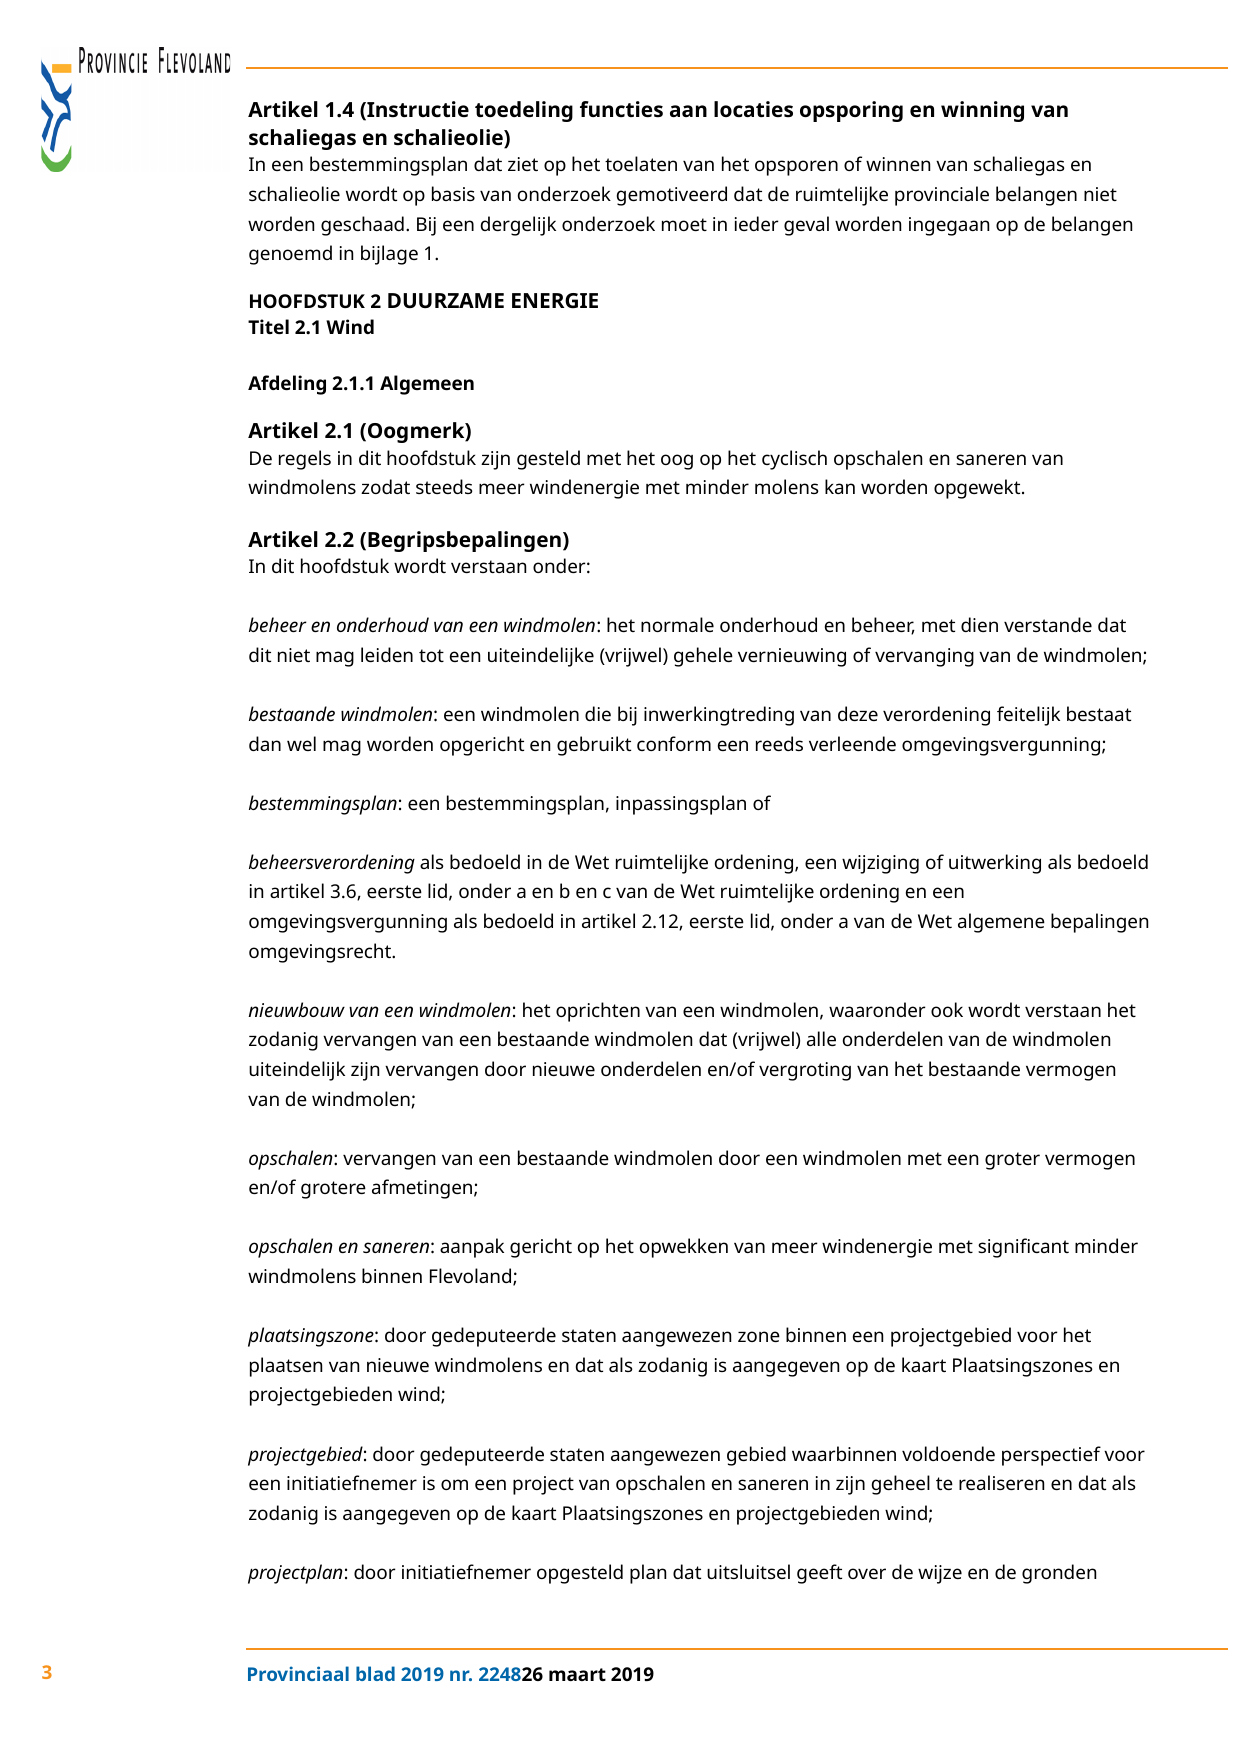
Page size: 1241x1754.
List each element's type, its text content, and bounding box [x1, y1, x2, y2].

text De regels in dit hoofdstuk zijn gesteld met het oog op het cyclisch opschalen en saneren van windmolens zodat steeds meer windenergie met minder molens kan worden opgewekt. [248, 445, 1152, 500]
text projectplan: door initiatiefnemer opgesteld plan dat uitsluitsel geeft over de wijze en de gronden [248, 1559, 1152, 1585]
text beheer en onderhoud van een windmolen: het normale onderhoud en beheer, met dien verstande dat dit niet mag leiden tot een uiteindelijke (vrijwel) gehele vernieuwing of vervanging van de windmolen; [248, 612, 1152, 668]
text Artikel 2.2 (Begripsbepalingen) [248, 525, 1152, 553]
text Artikel 1.4 (Instructie toedeling functies aan locaties opsporing en winning van schaliegas en schalieolie) [248, 95, 1152, 152]
text Titel 2.1 Wind [248, 314, 1152, 340]
picture [41, 47, 231, 172]
text HOOFDSTUK 2 DUURZAME ENERGIE [248, 286, 1152, 314]
text opschalen: vervangen van een bestaande windmolen door een windmolen met een groter vermogen en/of grotere afmetingen; [248, 1145, 1152, 1200]
text projectgebied: door gedeputeerde staten aangewezen gebied waarbinnen voldoende perspectief voor een initiatiefnemer is om een project van opschalen en saneren in zijn geheel te realiseren en dat als zodanig is aangegeven op de kaart Plaatsingszones en projectgebieden wind; [248, 1441, 1152, 1526]
text plaatsingszone: door gedeputeerde staten aangewezen zone binnen een projectgebied voor het plaatsen van nieuwe windmolens en dat als zodanig is aangegeven op de kaart Plaatsingszones en projectgebieden wind; [248, 1322, 1152, 1407]
text Artikel 2.1 (Oogmerk) [248, 416, 1152, 445]
text nieuwbouw van een windmolen: het oprichten van een windmolen, waaronder ook wordt verstaan het zodanig vervangen van een bestaande windmolen dat (vrijwel) alle onderdelen van de windmolen uiteindelijk zijn vervangen door nieuwe onderdelen en/of vergroting van het bestaande vermogen van de windmolen; [248, 997, 1152, 1111]
text Afdeling 2.1.1 Algemeen [248, 370, 1152, 396]
text beheersverordening als bedoeld in de Wet ruimtelijke ordening, een wijziging of uitwerking als bedoeld in artikel 3.6, eerste lid, onder a en b en c van de Wet ruimtelijke ordening en een omgevingsvergunning als bedoeld in artikel 2.12, eerste lid, onder a van de Wet algemene bepalingen omgevingsrecht. [248, 849, 1152, 963]
text In een bestemmingsplan dat ziet op het toelaten van het opsporen of winnen van schaliegas en schalieolie wordt op basis van onderzoek gemotiveerd dat de ruimtelijke provinciale belangen niet worden geschaad. Bij een dergelijk onderzoek moet in ieder geval worden ingegaan op de belangen genoemd in bijlage 1. [248, 152, 1152, 266]
text opschalen en saneren: aanpak gericht op het opwekken van meer windenergie met significant minder windmolens binnen Flevoland; [248, 1234, 1152, 1289]
text bestaande windmolen: een windmolen die bij inwerkingtreding van deze verordening feitelijk bestaat dan wel mag worden opgericht en gebruikt conform een reeds verleende omgevingsvergunning; [248, 701, 1152, 756]
text bestemmingsplan: een bestemmingsplan, inpassingsplan of [248, 790, 1152, 816]
text In dit hoofdstuk wordt verstaan onder: [248, 553, 1152, 579]
